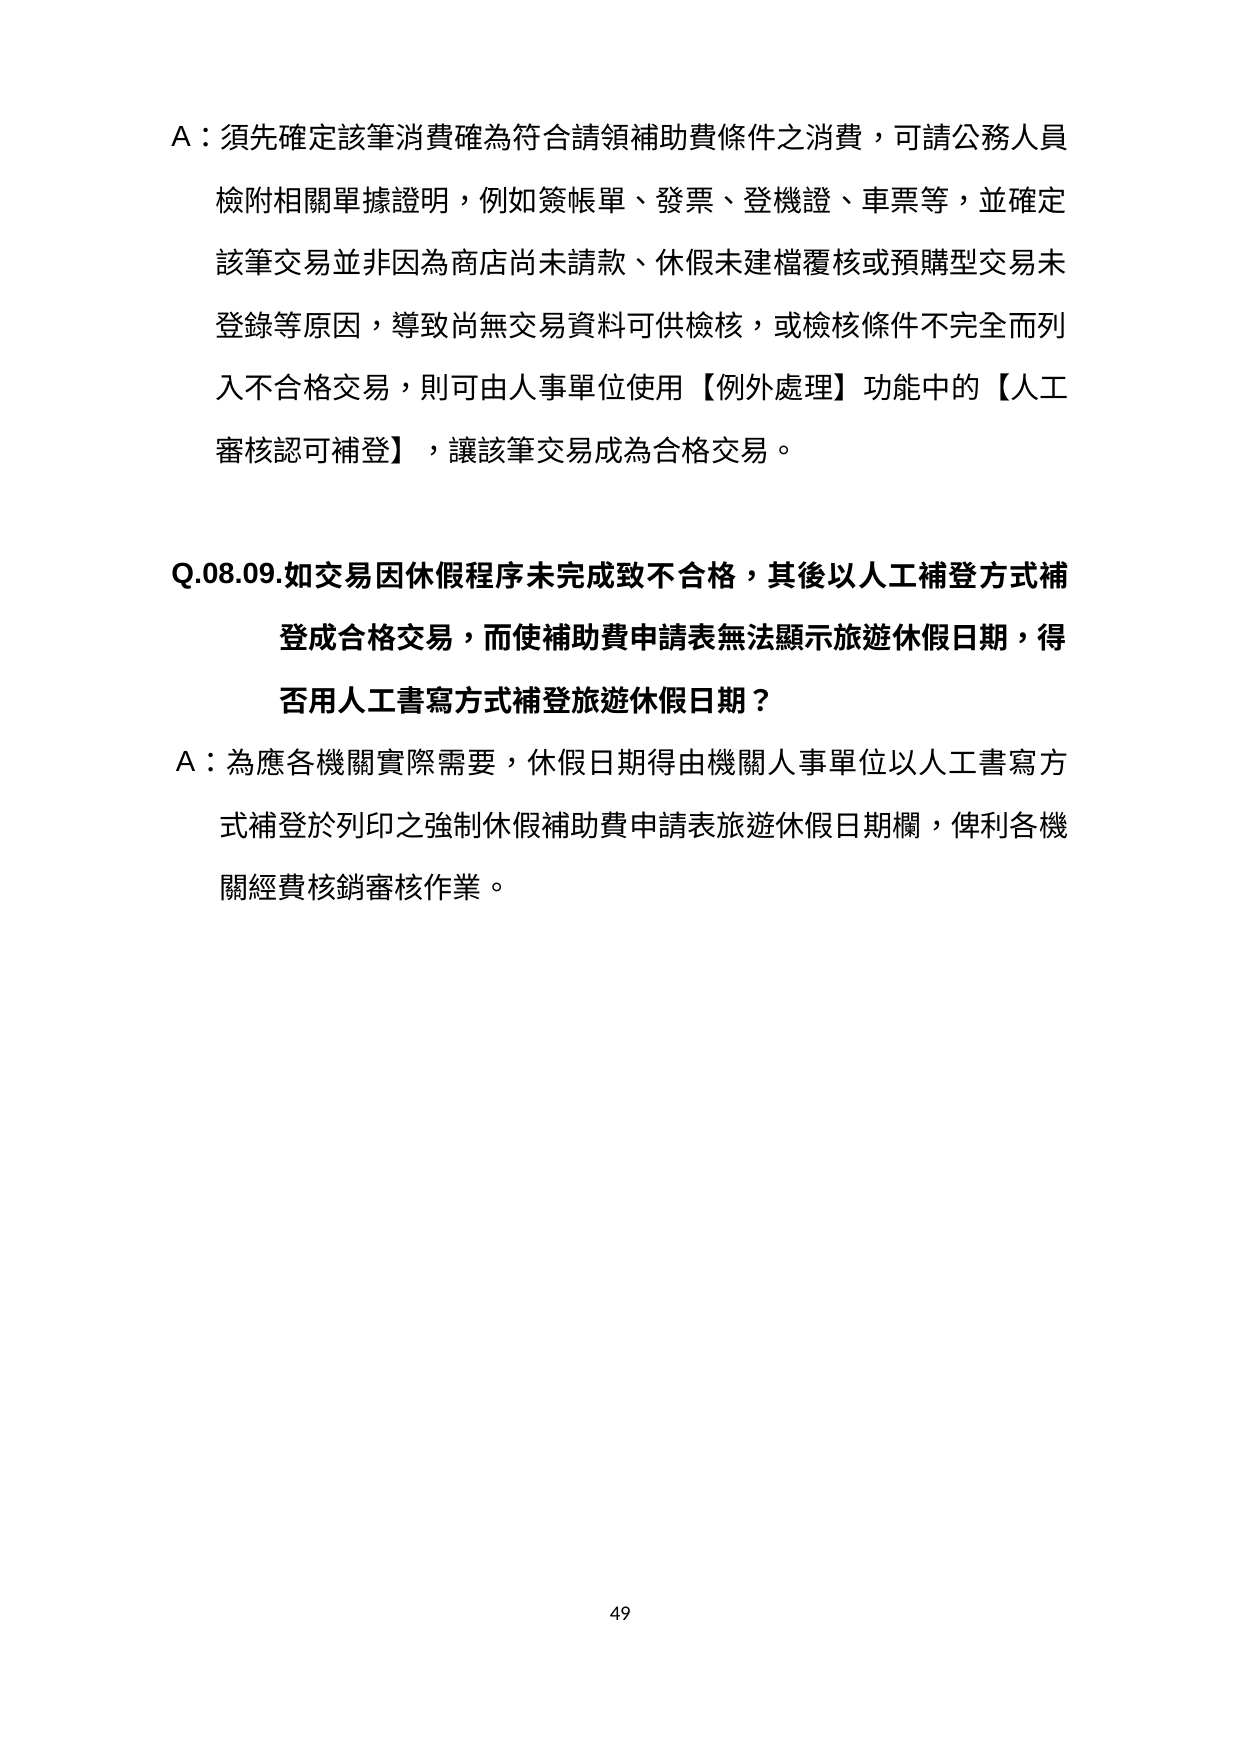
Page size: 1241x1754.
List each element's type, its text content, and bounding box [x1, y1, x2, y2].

text A：為應各機關實際需要，休假日期得由機關人事單位以人工書寫方式補登於列印之強制休假補助費申請表旅遊休假日期欄，俾利各機關經費核銷審核作業。 [176, 719, 1069, 907]
text A：須先確定該筆消費確為符合請領補助費條件之消費，可請公務人員檢附相關單據證明，例如簽帳單、發票、登機證、車票等，並確定該筆交易並非因為商店尚未請款、休假未建檔覆核或預購型交易未登錄等原因，導致尚無交易資料可供檢核，或檢核條件不完全而列入不合格交易，則可由人事單位使用【例外處理】功能中的【人工審核認可補登】，讓該筆交易成為合格交易。 [171, 94, 1069, 469]
text Q.08.09.如交易因休假程序未完成致不合格，其後以人工補登方式補登成合格交易，而使補助費申請表無法顯示旅遊休假日期，得否用人工書寫方式補登旅遊休假日期？ [171, 532, 1069, 719]
